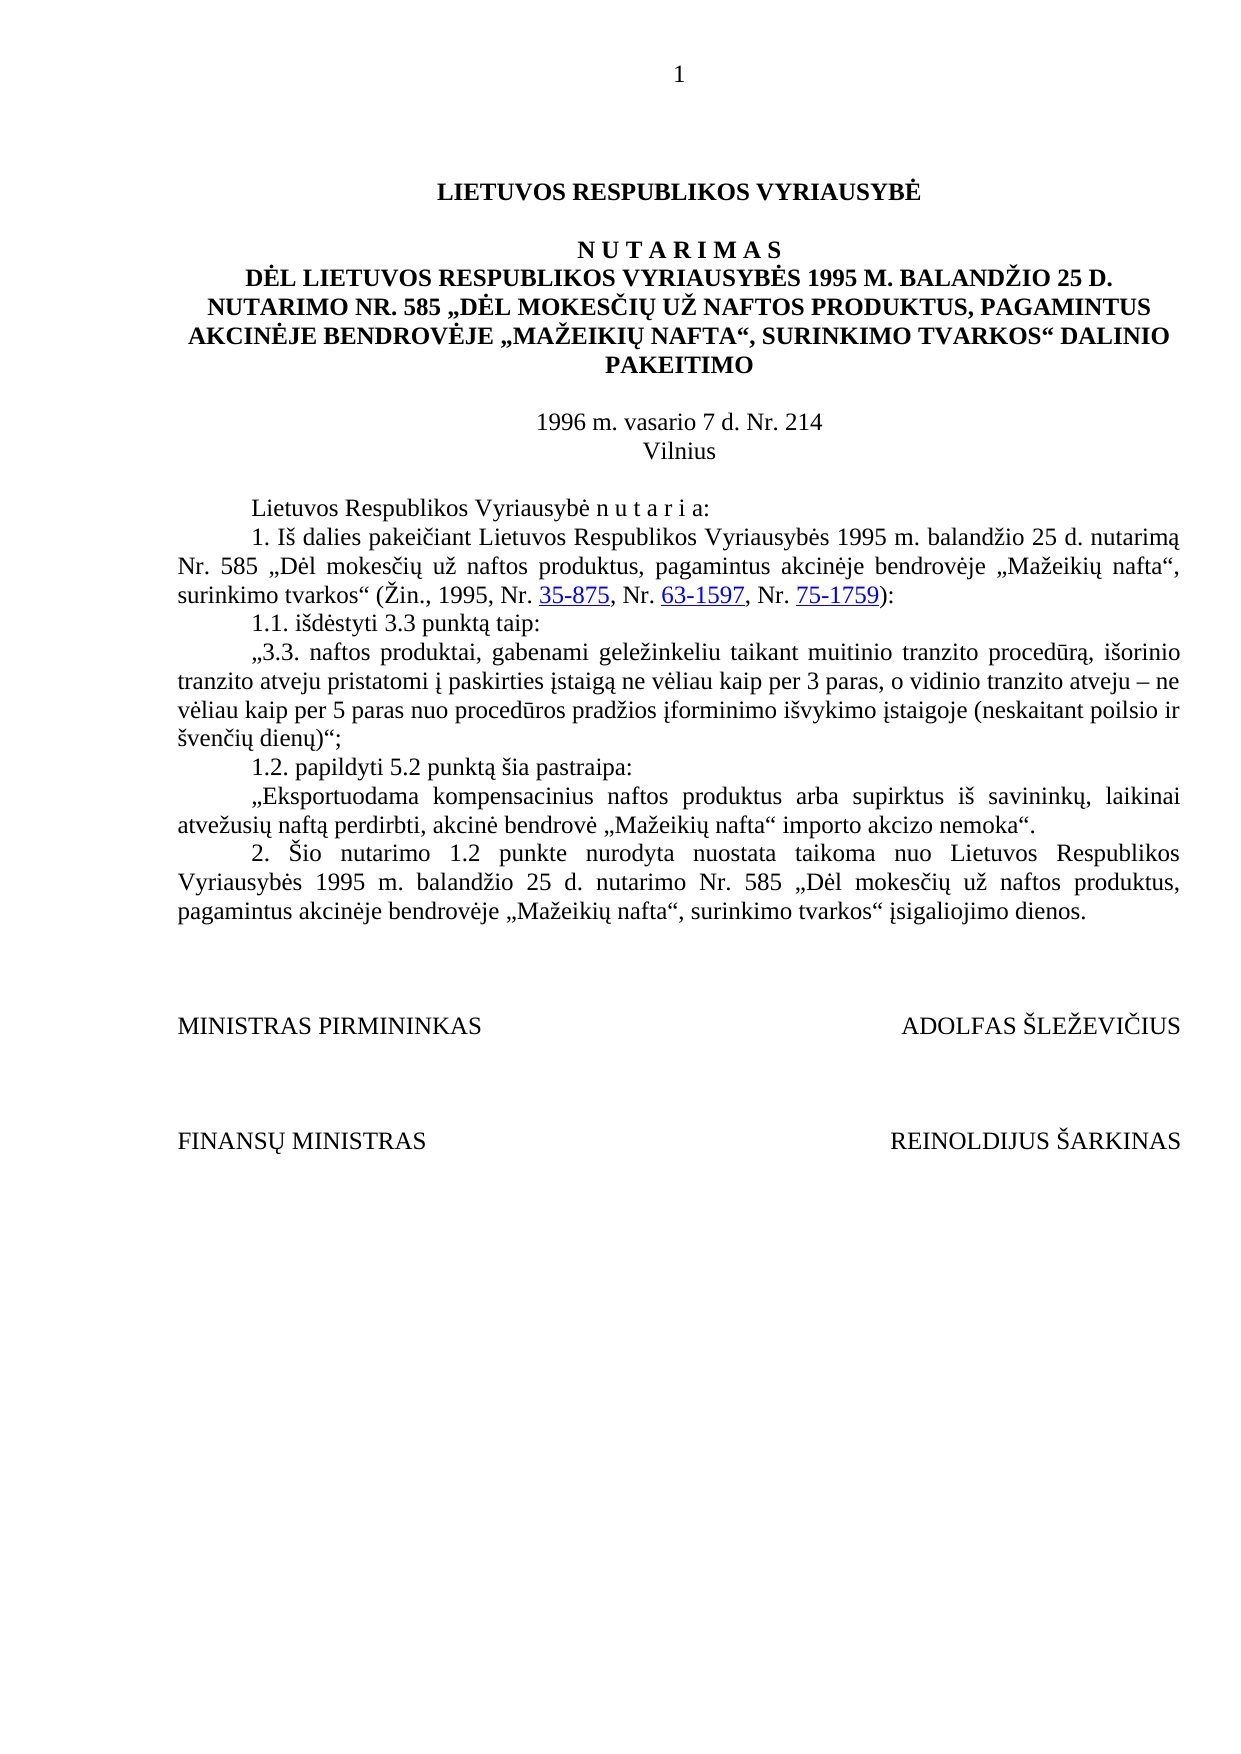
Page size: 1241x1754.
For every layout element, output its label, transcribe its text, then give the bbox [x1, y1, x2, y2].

text 2. Šio nutarimo 1.2 punkte nurodyta nuostata taikoma nuo Lietuvos Respublikos Vyriausybės 1995 m. balandžio 25 d. nutarimo Nr. 585 „Dėl mokesčių už naftos produktus, pagamintus akcinėje bendrovėje „Mažeikių nafta“, surinkimo tvarkos“ įsigaliojimo dienos. [177, 838, 1181, 925]
text „3.3. naftos produktai, gabenami geležinkeliu taikant muitinio tranzito procedūrą, išorinio tranzito atveju pristatomi į paskirties įstaigą ne vėliau kaip per 3 paras, o vidinio tranzito atveju – ne vėliau kaip per 5 paras nuo procedūros pradžios įforminimo išvykimo įstaigoje (neskaitant poilsio ir švenčių dienų)“; [177, 637, 1181, 752]
text FINANSŲ MINISTRAS REINOLDIJUS ŠARKINAS [177, 1126, 1181, 1155]
text Lietuvos Respublikos Vyriausybė nutaria: [177, 493, 1181, 522]
text 1.1. išdėstyti 3.3 punktą taip: [177, 608, 1181, 637]
text 1.2. papildyti 5.2 punktą šia pastraipa: [177, 752, 1181, 781]
text N U T A R I M A S [177, 235, 1181, 263]
text DĖL LIETUVOS RESPUBLIKOS VYRIAUSYBĖS 1995 M. BALANDŽIO 25 D. NUTARIMO NR. 585 „DĖL MOKESČIŲ UŽ NAFTOS PRODUKTUS, PAGAMINTUS AKCINĖJE BENDROVĖJE „MAŽEIKIŲ NAFTA“, SURINKIMO TVARKOS“ DALINIO PAKEITIMO [177, 263, 1181, 378]
text LIETUVOS RESPUBLIKOS VYRIAUSYBĖ [177, 177, 1181, 206]
text 1996 m. vasario 7 d. Nr. 214 [177, 407, 1181, 436]
text MINISTRAS PIRMININKAS ADOLFAS ŠLEŽEVIČIUS [177, 1011, 1181, 1040]
text Vilnius [177, 436, 1181, 465]
text 1. Iš dalies pakeičiant Lietuvos Respublikos Vyriausybės 1995 m. balandžio 25 d. nutarimą Nr. 585 „Dėl mokesčių už naftos produktus, pagamintus akcinėje bendrovėje „Mažeikių nafta“, surinkimo tvarkos“ (Žin., 1995, Nr. 35-875, Nr. 63-1597, Nr. 75-1759): [177, 522, 1181, 608]
text „Eksportuodama kompensacinius naftos produktus arba supirktus iš savininkų, laikinai atvežusių naftą perdirbti, akcinė bendrovė „Mažeikių nafta“ importo akcizo nemoka“. [177, 781, 1181, 838]
